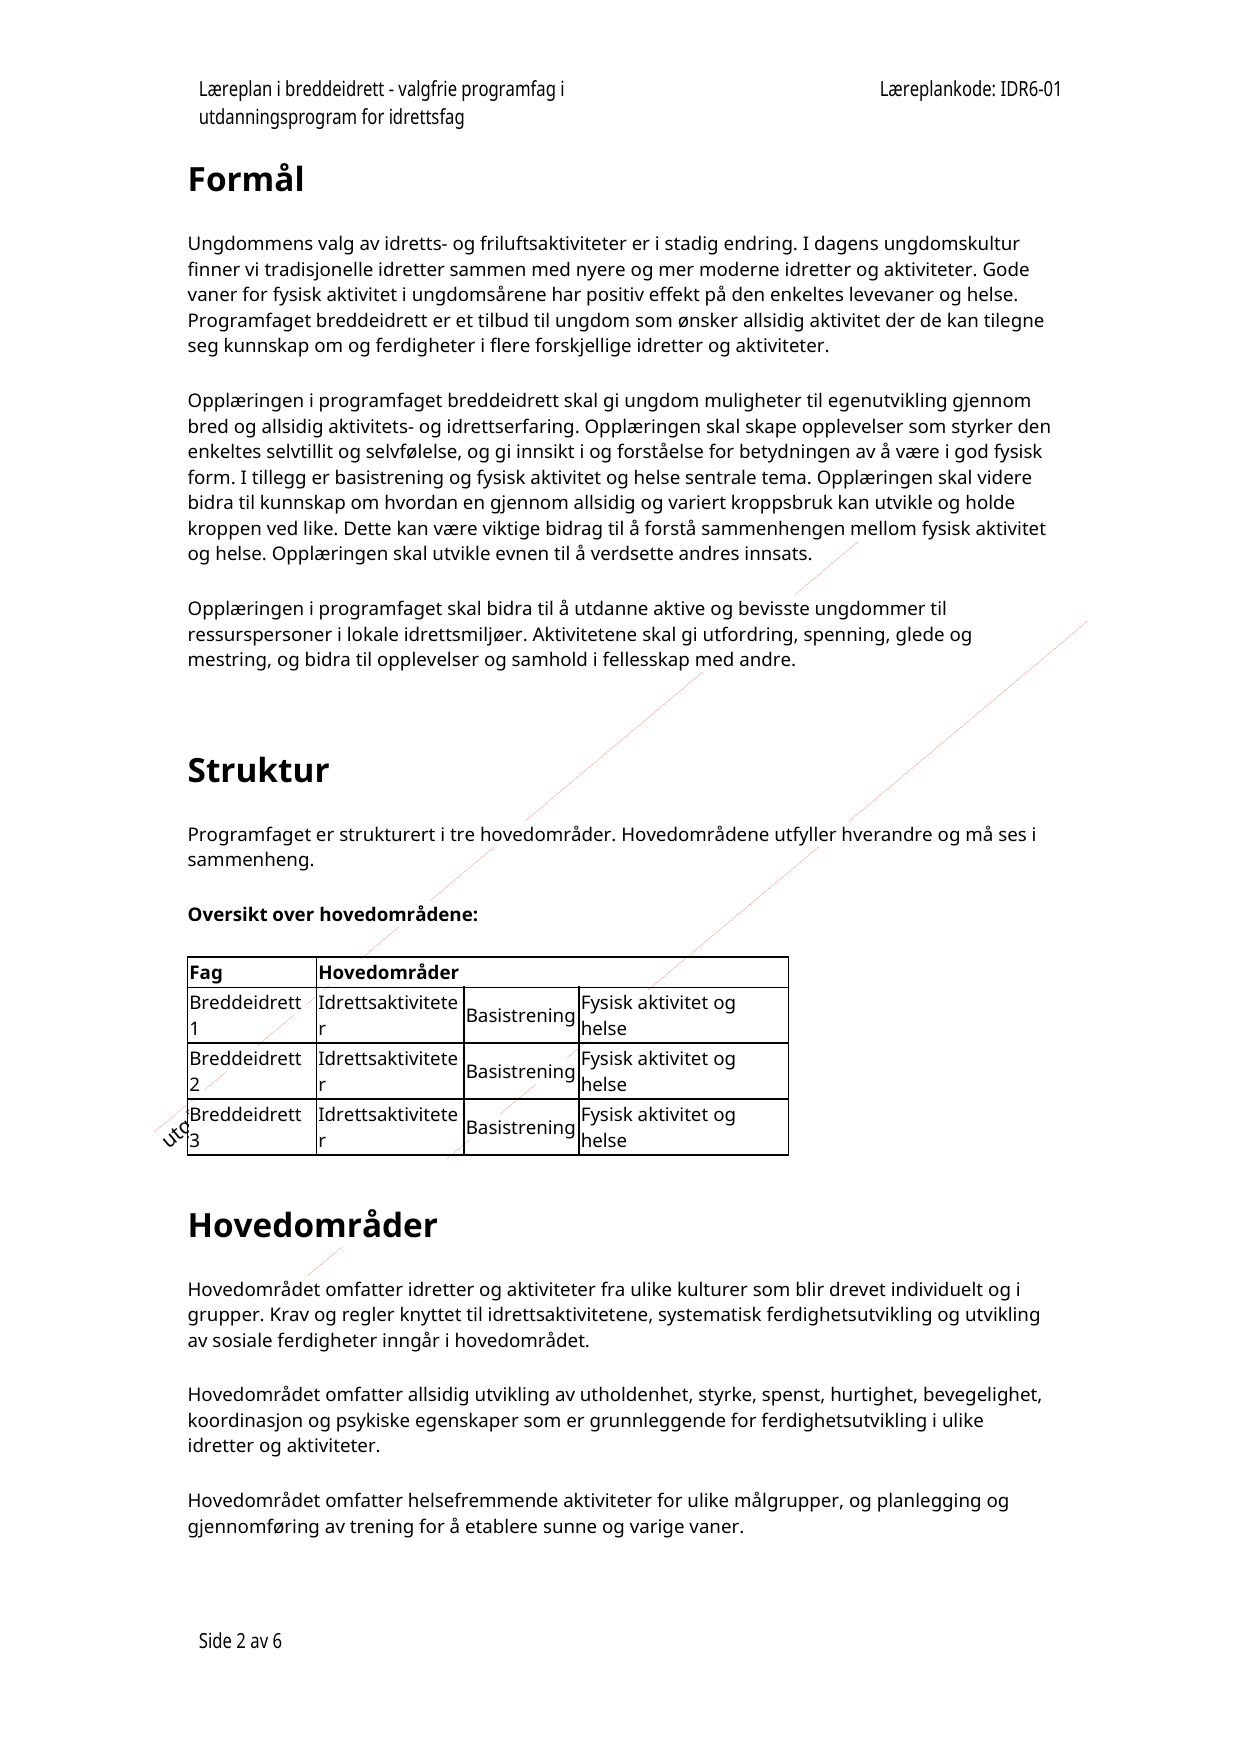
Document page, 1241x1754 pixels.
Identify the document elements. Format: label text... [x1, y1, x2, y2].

text Programfaget er strukturert i tre hovedområder. Hovedområdene utfyller hverandre og må ses i sammenheng. [319, 847, 492, 872]
text Opplæringen i programfaget breddeidrett skal gi ungdom muligheter til egenutvikling gjennom bred og allsidig aktivitets- og idrettserfaring. Opplæringen skal skape opplevelser som styrker den enkeltes selvtillit og selvfølelse, og gi innsikt i og forståelse for betydningen av å være i god fysisk form. I tillegg er basistrening og fysisk aktivitet og helse sentrale tema. Opplæringen skal videre bidra til kunnskap om hvordan en gjennom allsidig og variert kroppsbruk kan utvikle og holde kroppen ved like. Dette kan være viktige bidrag til å forstå sammenhengen mellom fysisk aktivitet og helse. Opplæringen skal utvikle evnen til å verdsette andres innsats. [187, 387, 1053, 566]
text Ungdommens valg av idretts- og friluftsaktiviteter er i stadig endring. I dagens ungdomskultur finner vi tradisjonelle idretter sammen med nyere og mer moderne idretter og aktiviteter. Gode vaner for fysisk aktivitet i ungdomsårene har positiv effekt på den enkeltes levevaner og helse. Programfaget breddeidrett er et tilbud til ungdom som ønsker allsidig aktivitet der de kan tilegne seg kunnskap om og ferdigheter i flere forskjellige idretter og aktiviteter. [835, 231, 1053, 358]
text Opplæringen i programfaget skal bidra til å utdanne aktive og bevisste ungdommer til ressurspersoner i lokale idrettsmiljøer. Aktivitetene skal gi utfordring, spenning, glede og mestring, og bidra til opplevelser og samhold i fellesskap med andre. [796, 595, 1053, 672]
text Hovedområdet omfatter allsidig utvikling av utholdenhet, styrke, spenst, hurtighet, bevegelighet, koordinasjon og psykiske egenskaper som er grunnleggende for ferdighetsutvikling i ulike idretter og aktiviteter. [381, 1382, 1053, 1458]
text Hovedområdet omfatter idretter og aktiviteter fra ulike kulturer som blir drevet individuelt og i grupper. Krav og regler knyttet til idrettsaktivitetene, systematisk ferdighetsutvikling og utvikling av sosiale ferdigheter inngår i hovedområdet. [590, 1276, 1053, 1352]
subtitle Struktur [338, 701, 666, 792]
subtitle Struktur [561, 701, 990, 792]
text Programfaget er strukturert i tre hovedområder. Hovedområdene utfyller hverandre og må ses i sammenheng. [466, 847, 816, 872]
subtitle Hovedområder [447, 1156, 1053, 1247]
table_cell Basistrening [465, 1044, 578, 1098]
text Hovedområdet omfatter helsefremmende aktiviteter for ulike målgrupper, og planlegging og gjennomføring av trening for å etablere sunne og varige vaner. [187, 1487, 1053, 1538]
subtitle Formål [313, 156, 1053, 202]
text Oversikt over hovedområdene: [724, 901, 1053, 927]
text Oversikt over hovedområdene: [483, 901, 752, 927]
table_cell Basistrening [465, 1100, 578, 1154]
text Programfaget er strukturert i tre hovedområder. Hovedområdene utfyller hverandre og må ses i sammenheng. [790, 821, 1053, 872]
table_cell Basistrening [465, 988, 578, 1042]
subtitle Struktur [885, 701, 1053, 792]
